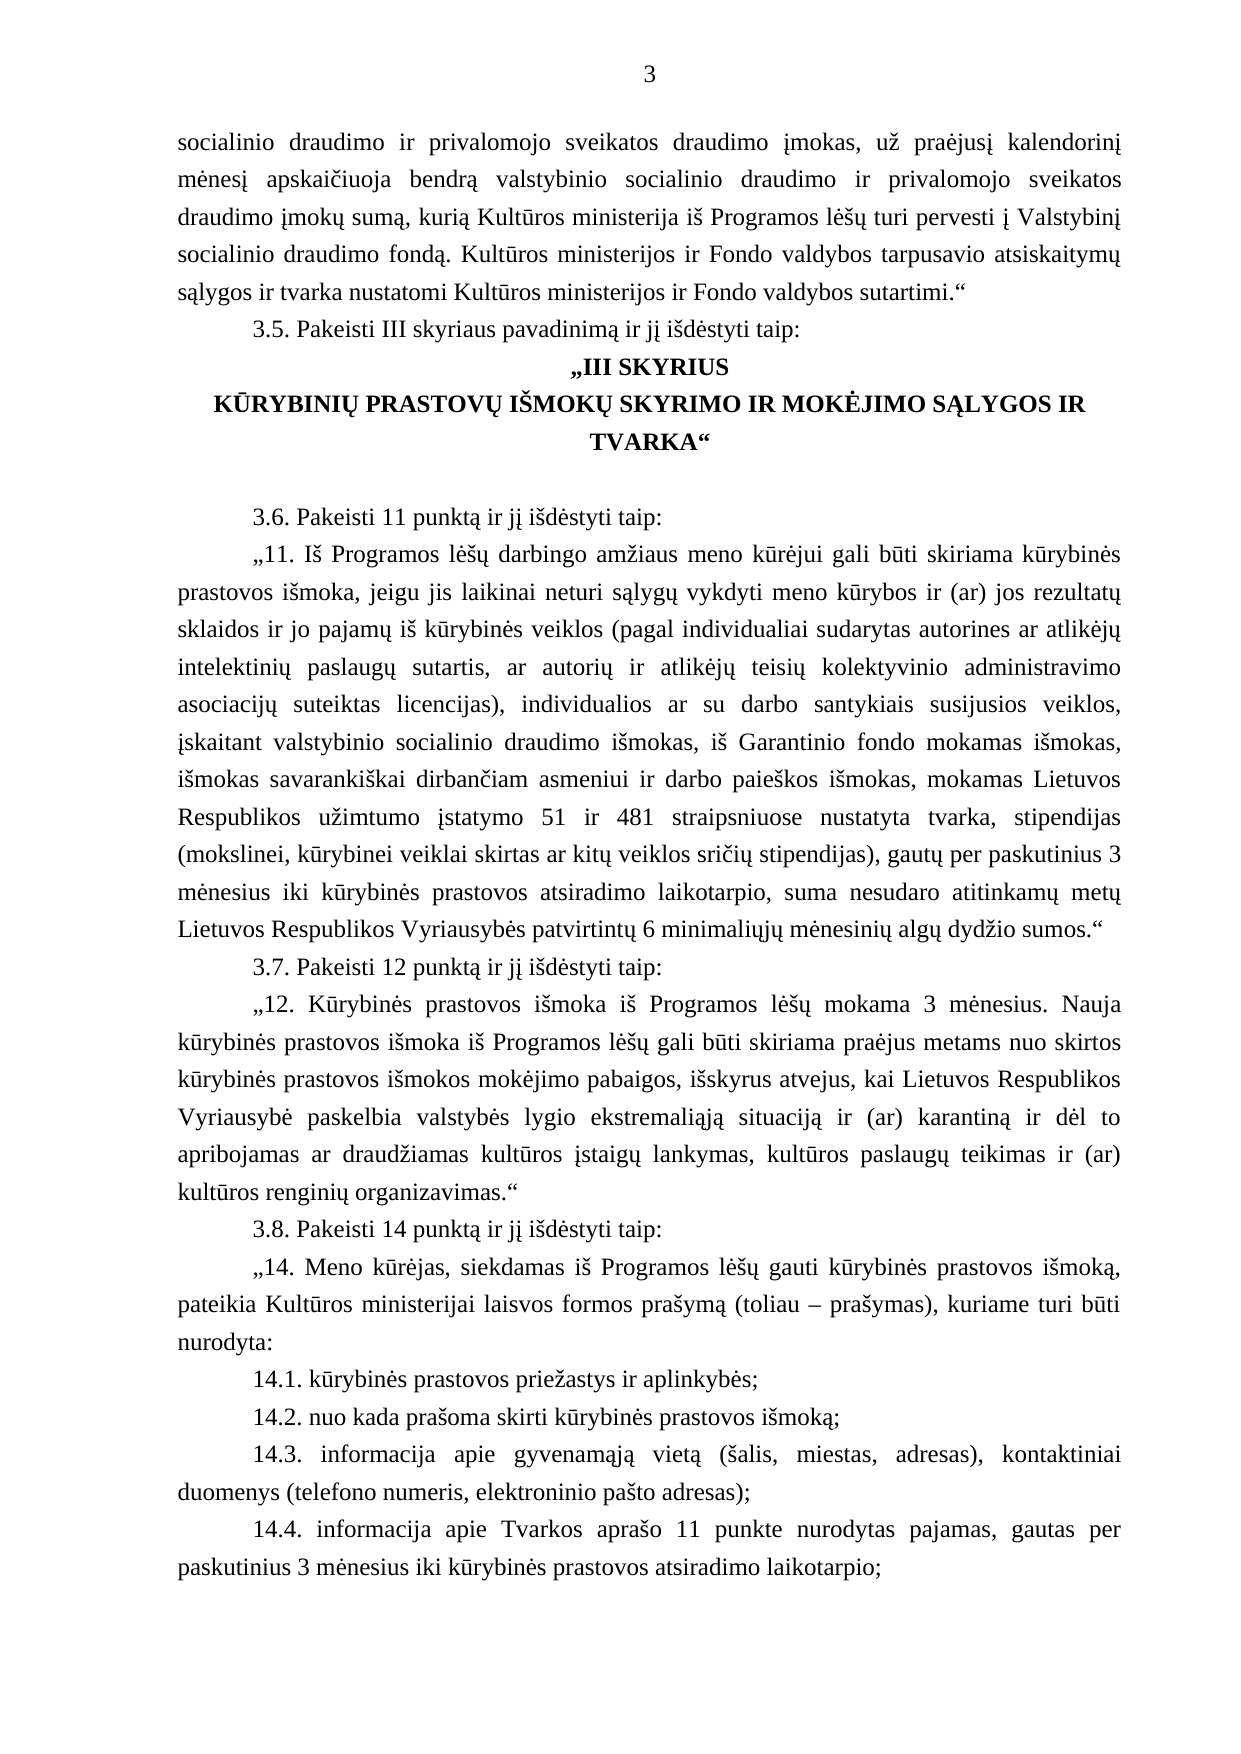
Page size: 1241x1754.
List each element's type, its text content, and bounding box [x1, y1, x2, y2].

text 14.1. kūrybinės prastovos priežastys ir aplinkybės; [177, 1356, 1122, 1393]
text socialinio draudimo ir privalomojo sveikatos draudimo įmokas, už praėjusį kalendorinį mėnesį apskaičiuoja bendrą valstybinio socialinio draudimo ir privalomojo sveikatos draudimo įmokų sumą, kurią Kultūros ministerija iš Programos lėšų turi pervesti į Valstybinį socialinio draudimo fondą. Kultūros ministerijos ir Fondo valdybos tarpusavio atsiskaitymų sąlygos ir tvarka nustatomi Kultūros ministerijos ir Fondo valdybos sutartimi.“ [177, 118, 1122, 306]
text „14. Meno kūrėjas, siekdamas iš Programos lėšų gauti kūrybinės prastovos išmoką, pateikia Kultūros ministerijai laisvos formos prašymą (toliau – prašymas), kuriame turi būti nurodyta: [177, 1243, 1122, 1356]
text KŪRYBINIŲ PRASTOVŲ IŠMOKŲ SKYRIMO IR MOKĖJIMO SĄLYGOS IR TVARKA“ [177, 381, 1122, 456]
text 3.8. Pakeisti 14 punktą ir jį išdėstyti taip: [177, 1206, 1122, 1243]
text 14.3. informacija apie gyvenamąją vietą (šalis, miestas, adresas), kontaktiniai duomenys (telefono numeris, elektroninio pašto adresas); [177, 1431, 1122, 1506]
text 14.2. nuo kada prašoma skirti kūrybinės prastovos išmoką; [177, 1393, 1122, 1431]
text „12. Kūrybinės prastovos išmoka iš Programos lėšų mokama 3 mėnesius. Nauja kūrybinės prastovos išmoka iš Programos lėšų gali būti skiriama praėjus metams nuo skirtos kūrybinės prastovos išmokos mokėjimo pabaigos, išskyrus atvejus, kai Lietuvos Respublikos Vyriausybė paskelbia valstybės lygio ekstremaliąją situaciją ir (ar) karantiną ir dėl to apribojamas ar draudžiamas kultūros įstaigų lankymas, kultūros paslaugų teikimas ir (ar) kultūros renginių organizavimas.“ [177, 981, 1122, 1206]
text 3.6. Pakeisti 11 punktą ir jį išdėstyti taip: [177, 493, 1122, 531]
text 14.4. informacija apie Tvarkos aprašo 11 punkte nurodytas pajamas, gautas per paskutinius 3 mėnesius iki kūrybinės prastovos atsiradimo laikotarpio; [177, 1506, 1122, 1581]
text „III SKYRIUS [177, 343, 1122, 381]
text 3.7. Pakeisti 12 punktą ir jį išdėstyti taip: [177, 943, 1122, 981]
text 3.5. Pakeisti III skyriaus pavadinimą ir jį išdėstyti taip: [177, 306, 1122, 343]
text „11. Iš Programos lėšų darbingo amžiaus meno kūrėjui gali būti skiriama kūrybinės prastovos išmoka, jeigu jis laikinai neturi sąlygų vykdyti meno kūrybos ir (ar) jos rezultatų sklaidos ir jo pajamų iš kūrybinės veiklos (pagal individualiai sudarytas autorines ar atlikėjų intelektinių paslaugų sutartis, ar autorių ir atlikėjų teisių kolektyvinio administravimo asociacijų suteiktas licencijas), individualios ar su darbo santykiais susijusios veiklos, įskaitant valstybinio socialinio draudimo išmokas, iš Garantinio fondo mokamas išmokas, išmokas savarankiškai dirbančiam asmeniui ir darbo paieškos išmokas, mokamas Lietuvos Respublikos užimtumo įstatymo 51 ir 481 straipsniuose nustatyta tvarka, stipendijas (mokslinei, kūrybinei veiklai skirtas ar kitų veiklos sričių stipendijas), gautų per paskutinius 3 mėnesius iki kūrybinės prastovos atsiradimo laikotarpio, suma nesudaro atitinkamų metų Lietuvos Respublikos Vyriausybės patvirtintų 6 minimaliųjų mėnesinių algų dydžio sumos.“ [177, 531, 1122, 943]
